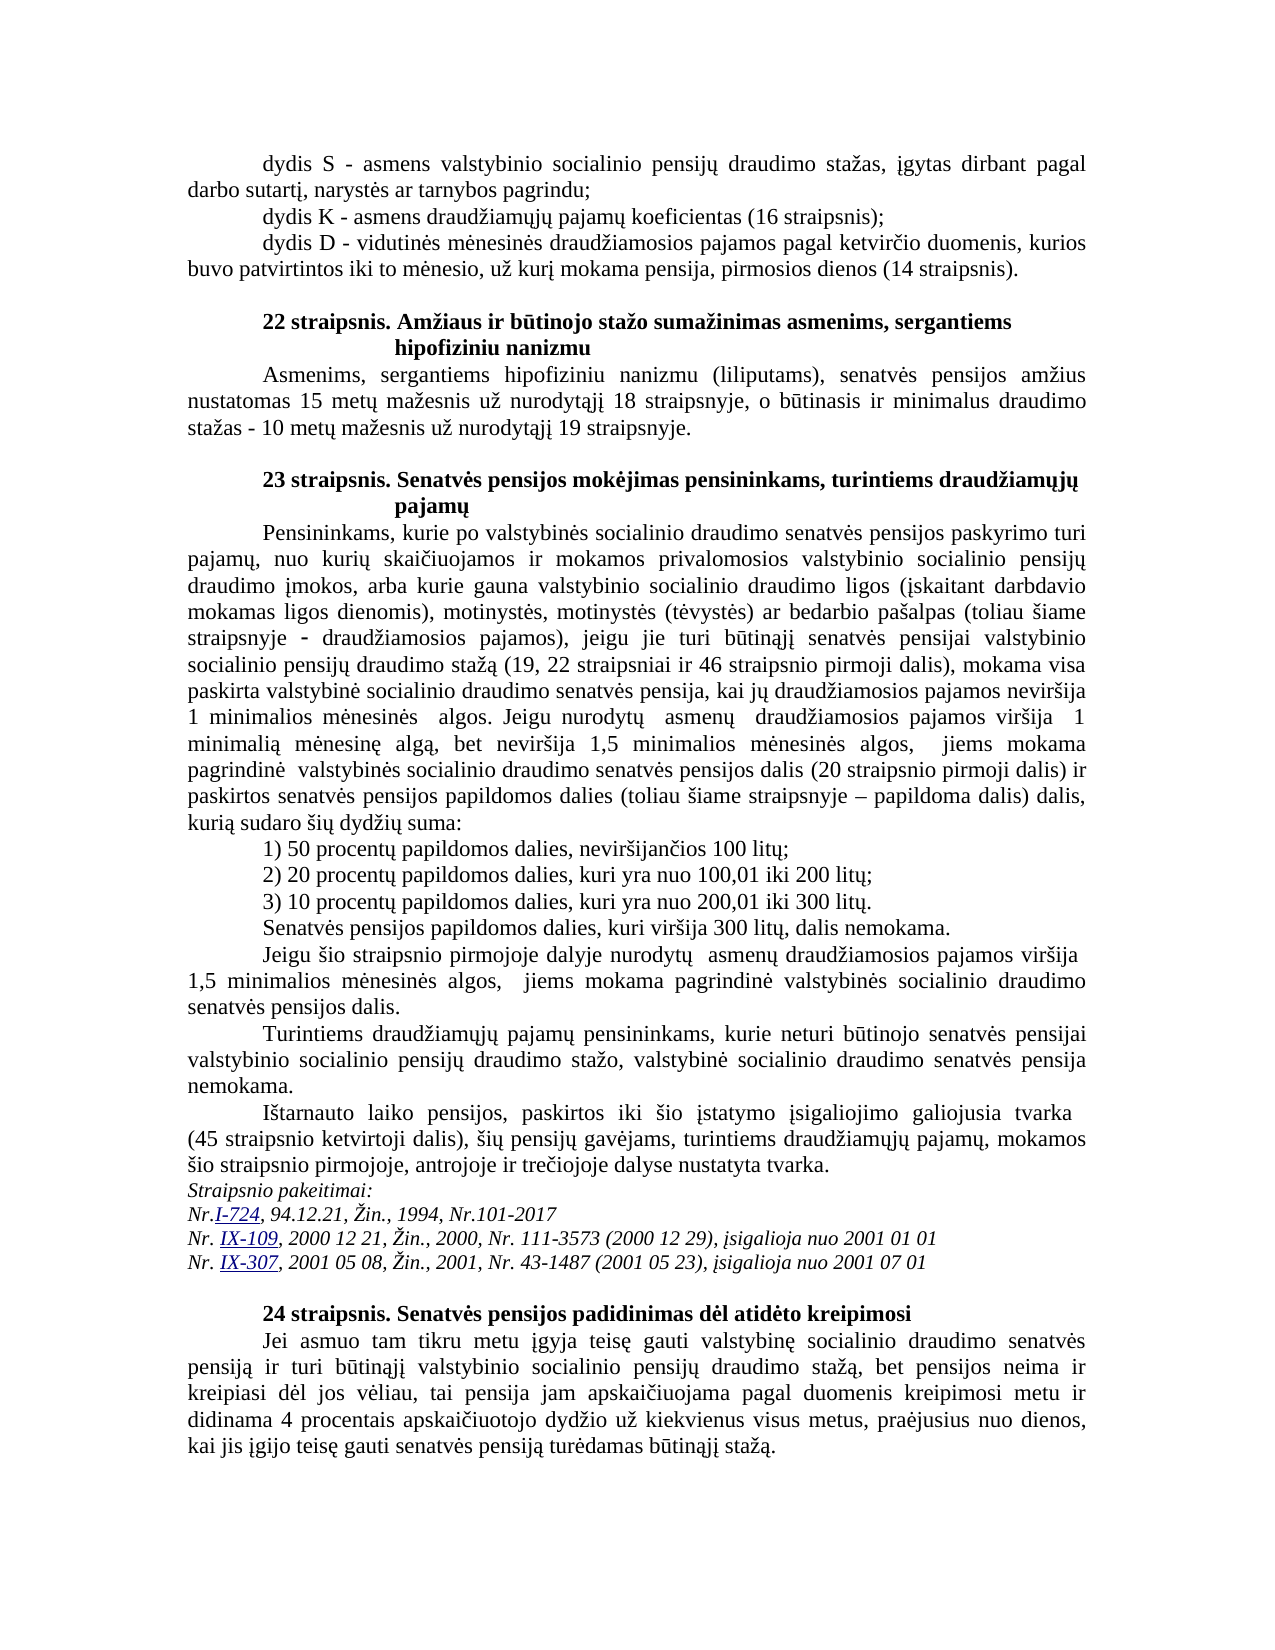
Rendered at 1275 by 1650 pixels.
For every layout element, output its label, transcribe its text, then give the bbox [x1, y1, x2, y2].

text pajamų [394, 493, 1087, 519]
text Senatvės pensijos papildomos dalies, kuri viršija 300 litų, dalis nemokama. [187, 914, 1087, 941]
text Nr.I-724, 94.12.21, Žin., 1994, Nr.101-2017 [187, 1202, 1087, 1226]
text 3) 10 procentų papildomos dalies, kuri yra nuo 200,01 iki 300 litų. [187, 888, 1087, 914]
text Pensininkams, kurie po valstybinės socialinio draudimo senatvės pensijos paskyrimo turi pajamų, nuo kurių skaičiuojamos ir mokamos privalomosios valstybinio socialinio pensijų draudimo įmokos, arba kurie gauna valstybinio socialinio draudimo ligos (įskaitant darbdavio mokamas ligos dienomis), motinystės, motinystės (tėvystės) ar bedarbio pašalpas (toliau šiame straipsnyje  draudžiamosios pajamos), jeigu jie turi būtinąjį senatvės pensijai valstybinio socialinio pensijų draudimo stažą (19, 22 straipsniai ir 46 straipsnio pirmoji dalis), mokama visa paskirta valstybinė socialinio draudimo senatvės pensija, kai jų draudžiamosios pajamos neviršija 1 minimalios mėnesinės algos. Jeigu nurodytų asmenų draudžiamosios pajamos viršija 1 minimalią mėnesinę algą, bet neviršija 1,5 minimalios mėnesinės algos, jiems mokama pagrindinė valstybinės socialinio draudimo senatvės pensijos dalis (20 straipsnio pirmoji dalis) ir paskirtos senatvės pensijos papildomos dalies (toliau šiame straipsnyje – papildoma dalis) dalis, kurią sudaro šių dydžių suma: [187, 519, 1087, 835]
text dydis K - asmens draudžiamųjų pajamų koeficientas (16 straipsnis); [187, 203, 1087, 229]
text Jeigu šio straipsnio pirmojoje dalyje nurodytų asmenų draudžiamosios pajamos viršija 1,5 minimalios mėnesinės algos, jiems mokama pagrindinė valstybinės socialinio draudimo senatvės pensijos dalis. [187, 941, 1087, 1020]
text 22 straipsnis. Amžiaus ir būtinojo stažo sumažinimas asmenims, sergantiems [187, 308, 1087, 334]
text dydis S - asmens valstybinio socialinio pensijų draudimo stažas, įgytas dirbant pagal darbo sutartį, narystės ar tarnybos pagrindu; [187, 150, 1087, 203]
text 1) 50 procentų papildomos dalies, neviršijančios 100 litų; [187, 835, 1087, 862]
text Asmenims, sergantiems hipofiziniu nanizmu (liliputams), senatvės pensijos amžius nustatomas 15 metų mažesnis už nurodytąjį 18 straipsnyje, o būtinasis ir minimalus draudimo stažas - 10 metų mažesnis už nurodytąjį 19 straipsnyje. [187, 361, 1087, 440]
text dydis D - vidutinės mėnesinės draudžiamosios pajamos pagal ketvirčio duomenis, kurios buvo patvirtintos iki to mėnesio, už kurį mokama pensija, pirmosios dienos (14 straipsnis). [187, 229, 1087, 282]
subtitle Nr. IX-307, 2001 05 08, Žin., 2001, Nr. 43-1487 (2001 05 23), įsigalioja nuo 2001 07 01 [187, 1250, 1087, 1274]
text Ištarnauto laiko pensijos, paskirtos iki šio įstatymo įsigaliojimo galiojusia tvarka (45 straipsnio ketvirtoji dalis), šių pensijų gavėjams, turintiems draudžiamųjų pajamų, mokamos šio straipsnio pirmojoje, antrojoje ir trečiojoje dalyse nustatyta tvarka. [187, 1099, 1087, 1178]
text hipofiziniu nanizmu [187, 334, 1087, 361]
text Jei asmuo tam tikru metu įgyja teisę gauti valstybinę socialinio draudimo senatvės pensiją ir turi būtinąjį valstybinio socialinio pensijų draudimo stažą, bet pensijos neima ir kreipiasi dėl jos vėliau, tai pensija jam apskaičiuojama pagal duomenis kreipimosi metu ir didinama 4 procentais apskaičiuotojo dydžio už kiekvienus visus metus, praėjusius nuo dienos, kai jis įgijo teisę gauti senatvės pensiją turėdamas būtinąjį stažą. [187, 1327, 1087, 1458]
text Turintiems draudžiamųjų pajamų pensininkams, kurie neturi būtinojo senatvės pensijai valstybinio socialinio pensijų draudimo stažo, valstybinė socialinio draudimo senatvės pensija nemokama. [187, 1020, 1087, 1099]
text Straipsnio pakeitimai: [187, 1178, 1087, 1202]
text 24 straipsnis. Senatvės pensijos padidinimas dėl atidėto kreipimosi [187, 1300, 1087, 1327]
text Nr. IX-109, 2000 12 21, Žin., 2000, Nr. 111-3573 (2000 12 29), įsigalioja nuo 2001 01 01 [187, 1226, 1087, 1250]
text 23 straipsnis. Senatvės pensijos mokėjimas pensininkams, turintiems draudžiamųjų [262, 466, 1087, 493]
text 2) 20 procentų papildomos dalies, kuri yra nuo 100,01 iki 200 litų; [187, 862, 1087, 888]
